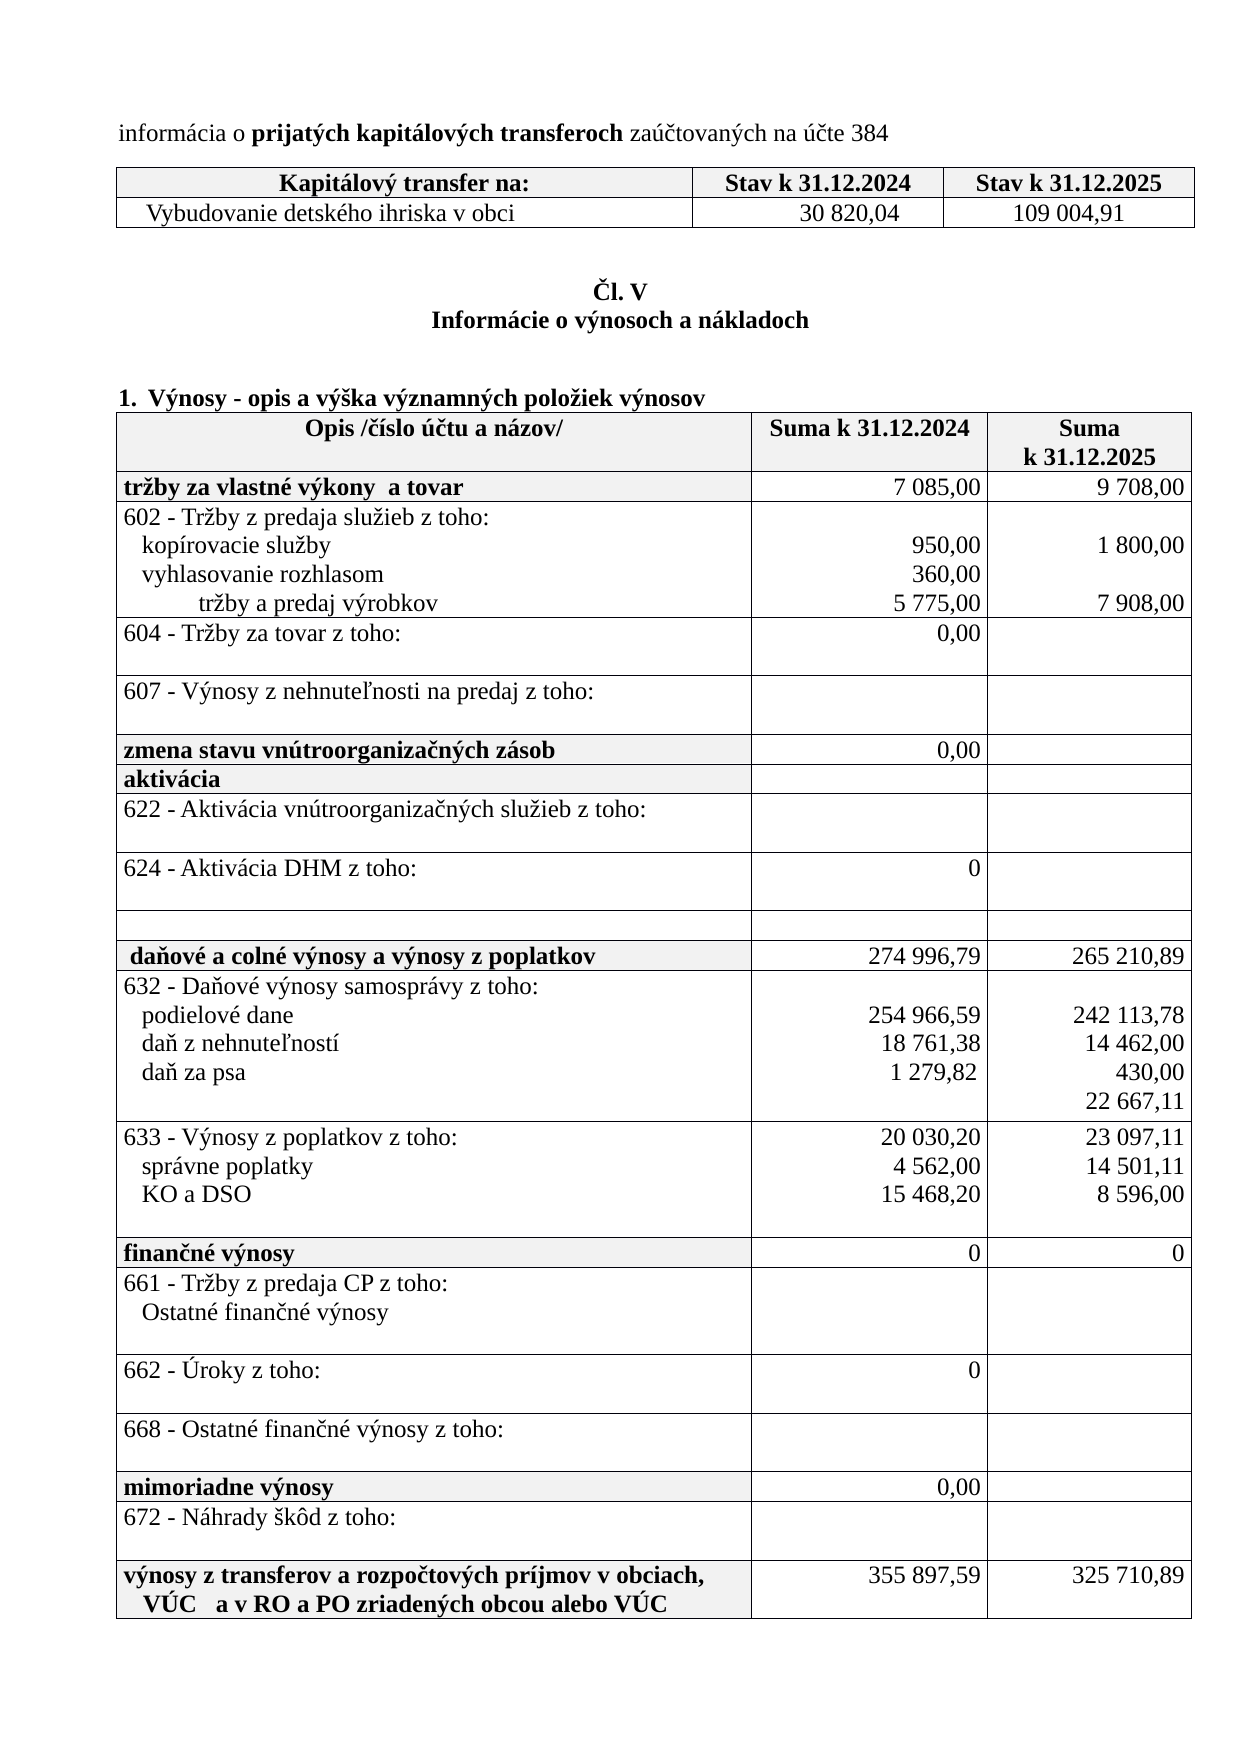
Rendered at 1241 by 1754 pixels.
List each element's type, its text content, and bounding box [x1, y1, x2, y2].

table_cell [988, 618, 1191, 675]
table_cell Vybudovanie detského ihriska v obci [117, 198, 692, 227]
table_cell 0 [752, 853, 987, 910]
table_cell 604 - Tržby za tovar z toho: [117, 618, 751, 675]
table_cell 265 210,89 [988, 941, 1191, 970]
table_cell 602 - Tržby z predaja služieb z toho: kopírovacie služby vyhlasovanie rozhlasom tržby a predaj výrobkov [117, 502, 751, 617]
table_cell výnosy z transferov a rozpočtových príjmov v obciach, VÚC a v RO a PO zriadených obcou alebo VÚC [117, 1561, 751, 1618]
table_cell 23 097,11 14 501,11 8 596,00 [988, 1122, 1191, 1237]
table_cell daňové a colné výnosy a výnosy z poplatkov [117, 941, 751, 970]
table_header Opis /číslo účtu a názov/ [117, 413, 751, 471]
table_cell [988, 676, 1191, 734]
text informácia o prijatých kapitálových transferoch zaúčtovaných na účte 384 [118, 118, 1122, 147]
table_cell aktivácia [117, 765, 751, 793]
table_cell 0 [752, 1355, 987, 1413]
table_cell [752, 1268, 987, 1354]
table_cell 950,00 360,00 5 775,00 [752, 502, 987, 617]
text Informácie o výnosoch a nákladoch [118, 306, 1122, 334]
table_cell [752, 1414, 987, 1471]
table_cell 0,00 [752, 735, 987, 763]
table_header Stav k 31.12.2024 [693, 168, 943, 197]
table_cell 672 - Náhrady škôd z toho: [117, 1502, 751, 1559]
table_cell [988, 1472, 1191, 1501]
table_cell 30 820,04 [693, 198, 943, 227]
table_cell 0 [752, 1238, 987, 1267]
table_cell [752, 765, 987, 793]
table_cell 661 - Tržby z predaja CP z toho: Ostatné finančné výnosy [117, 1268, 751, 1354]
table_cell 662 - Úroky z toho: [117, 1355, 751, 1413]
table_cell 242 113,78 14 462,00 430,00 22 667,11 [988, 971, 1191, 1121]
table_cell [752, 911, 987, 940]
table_cell 109 004,91 [944, 198, 1194, 227]
table_cell 0,00 [752, 1472, 987, 1501]
table_cell 607 - Výnosy z nehnuteľnosti na predaj z toho: [117, 676, 751, 734]
table_cell 9 708,00 [988, 472, 1191, 501]
table_cell 20 030,20 4 562,00 15 468,20 [752, 1122, 987, 1237]
table_cell 274 996,79 [752, 941, 987, 970]
table_header Stav k 31.12.2025 [944, 168, 1194, 197]
table_cell [117, 911, 751, 940]
list Výnosy - opis a výška významných položiek výnosov [118, 383, 1122, 412]
table_cell [988, 794, 1191, 852]
table_cell zmena stavu vnútroorganizačných zásob [117, 735, 751, 763]
table_cell 1 800,00 7 908,00 [988, 502, 1191, 617]
table_header Suma k 31.12.2025 [988, 413, 1191, 471]
text Čl. V [118, 277, 1122, 306]
table_cell [988, 765, 1191, 793]
table_cell [988, 1268, 1191, 1354]
table_cell [988, 735, 1191, 763]
table_cell 668 - Ostatné finančné výnosy z toho: [117, 1414, 751, 1471]
table_cell 0 [988, 1238, 1191, 1267]
table_cell 254 966,59 18 761,38 1 279,82 [752, 971, 987, 1121]
table_cell 7 085,00 [752, 472, 987, 501]
table_cell 622 - Aktivácia vnútroorganizačných služieb z toho: [117, 794, 751, 852]
table_cell [988, 1502, 1191, 1559]
table_cell [988, 911, 1191, 940]
table_cell 0,00 [752, 618, 987, 675]
table_cell [988, 853, 1191, 910]
table_header Suma k 31.12.2024 [752, 413, 987, 471]
table_cell [988, 1355, 1191, 1413]
table_cell 355 897,59 [752, 1561, 987, 1618]
table_cell tržby za vlastné výkony a tovar [117, 472, 751, 501]
table_cell 632 - Daňové výnosy samosprávy z toho: podielové dane daň z nehnuteľností daň za psa [117, 971, 751, 1121]
table_cell 633 - Výnosy z poplatkov z toho: správne poplatky KO a DSO [117, 1122, 751, 1237]
table_cell finančné výnosy [117, 1238, 751, 1267]
table_cell [752, 676, 987, 734]
table_header Kapitálový transfer na: [117, 168, 692, 197]
table_cell mimoriadne výnosy [117, 1472, 751, 1501]
table_cell 325 710,89 [988, 1561, 1191, 1618]
table_cell [988, 1414, 1191, 1471]
table_cell [752, 1502, 987, 1559]
table_cell [752, 794, 987, 852]
table_cell 624 - Aktivácia DHM z toho: [117, 853, 751, 910]
